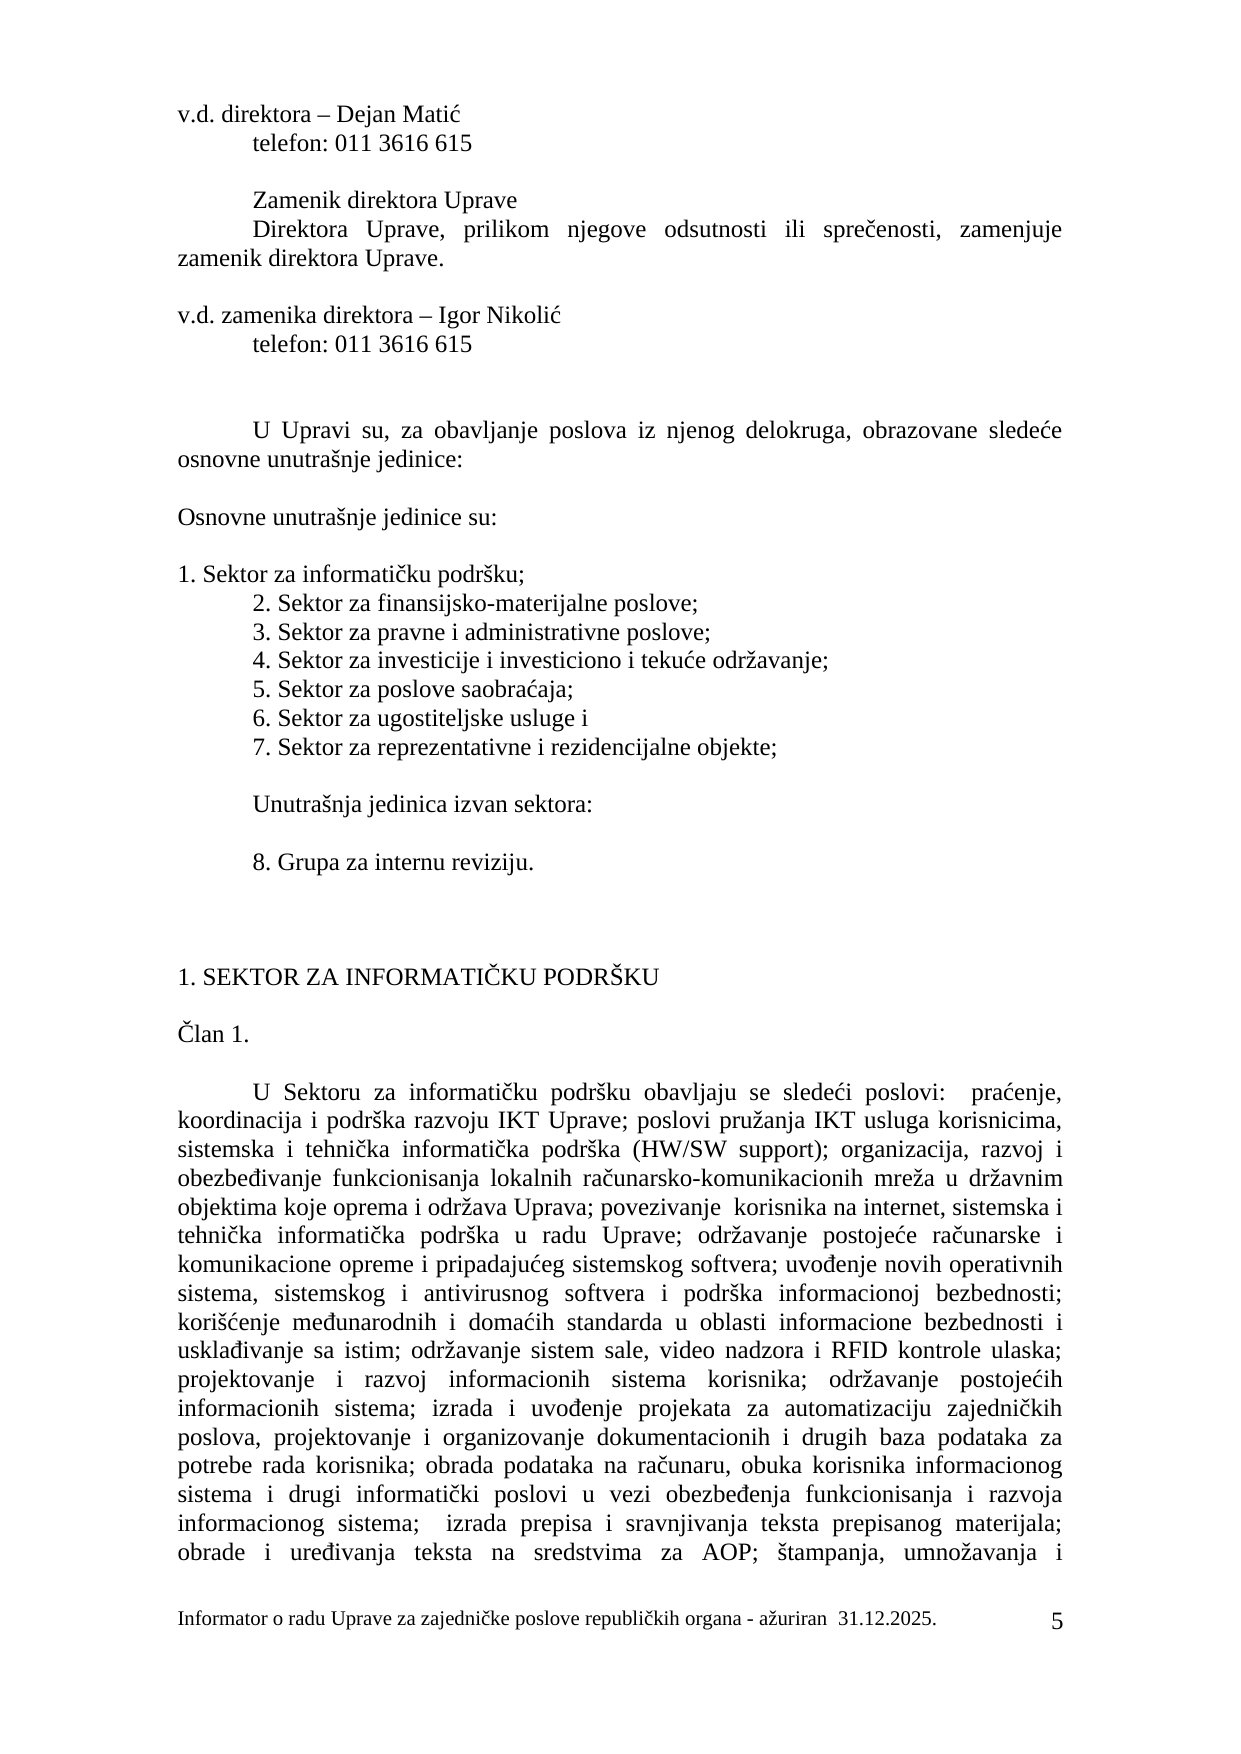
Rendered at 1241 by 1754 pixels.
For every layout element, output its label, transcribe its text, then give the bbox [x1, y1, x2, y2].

subtitle 8. Grupa za internu reviziju. [177, 847, 1063, 875]
subtitle Zamenik direktora Uprave [177, 185, 1063, 214]
subtitle 2. Sektor za finansijsko-materijalne poslove; [177, 588, 1063, 617]
subtitle telefon: 011 3616 615 [177, 329, 1063, 358]
subtitle 7. Sektor za reprezentativne i rezidencijalne objekte; [177, 732, 1063, 760]
subtitle telefon: 011 3616 615 [177, 128, 1063, 157]
subtitle 1. SEKTOR ZA INFORMATIČKU PODRŠKU [177, 962, 1063, 990]
subtitle Osnovne unutrašnje jedinice su: [177, 502, 1063, 530]
subtitle v.d. direktora – Dejan Matić [177, 99, 1063, 128]
subtitle 6. Sektor za ugostiteljske usluge i [177, 703, 1063, 732]
subtitle Član 1. [177, 1019, 1063, 1048]
subtitle U Sektoru za informatičku podršku obavljaju se sledeći poslovi: praćenje, koordinacija i podrška razvoju IKT Uprave; poslovi pružanja IKT usluga korisnicima, sistemska i tehnička informatička podrška (HW/SW support); organizacija, razvoj i obezbeđivanje funkcionisanja lokalnih računarsko-komunikacionih mreža u državnim objektima koje oprema i održava Uprava; povezivanje korisnika na internet, sistemska i tehnička informatička podrška u radu Uprave; održavanje postojeće računarske i komunikacione opreme i pripadajućeg sistemskog softvera; uvođenje novih operativnih sistema, sistemskog i antivirusnog softvera i podrška informacionoj bezbednosti; korišćenje međunarodnih i domaćih standarda u oblasti informacione bezbednosti i usklađivanje sa istim; održavanje sistem sale, video nadzora i RFID kontrole ulaska; projektovanje i razvoj informacionih sistema korisnika; održavanje postojećih informacionih sistema; izrada i uvođenje projekata za automatizaciju zajedničkih poslova, projektovanje i organizovanje dokumentacionih i drugih baza podataka za potrebe rada korisnika; obrada podataka na računaru, obuka korisnika informacionog sistema i drugi informatički poslovi u vezi obezbeđenja funkcionisanja i razvoja informacionog sistema; izrada prepisa i sravnjivanja teksta prepisanog materijala; obrade i uređivanja teksta na sredstvima za AOP; štampanja, umnožavanja i [177, 1077, 1063, 1565]
subtitle v.d. zamenika direktora – Igor Nikolić [177, 300, 1063, 329]
subtitle Direktora Uprave, prilikom njegove odsutnosti ili sprečenosti, zamenjuje zamenik direktora Uprave. [177, 214, 1063, 272]
subtitle 1. Sektor za informatičku podršku; [177, 559, 1063, 588]
subtitle 4. Sektor za investicije i investiciono i tekuće održavanje; [177, 645, 1063, 674]
subtitle U Upravi su, za obavljanje poslova iz njenog delokruga, obrazovane sledeće osnovne unutrašnje jedinice: [177, 415, 1063, 473]
subtitle Unutrašnja jedinica izvan sektora: [177, 789, 1063, 818]
subtitle 5. Sektor za poslove saobraćaja; [177, 674, 1063, 703]
subtitle 3. Sektor za pravne i administrativne poslove; [177, 617, 1063, 645]
